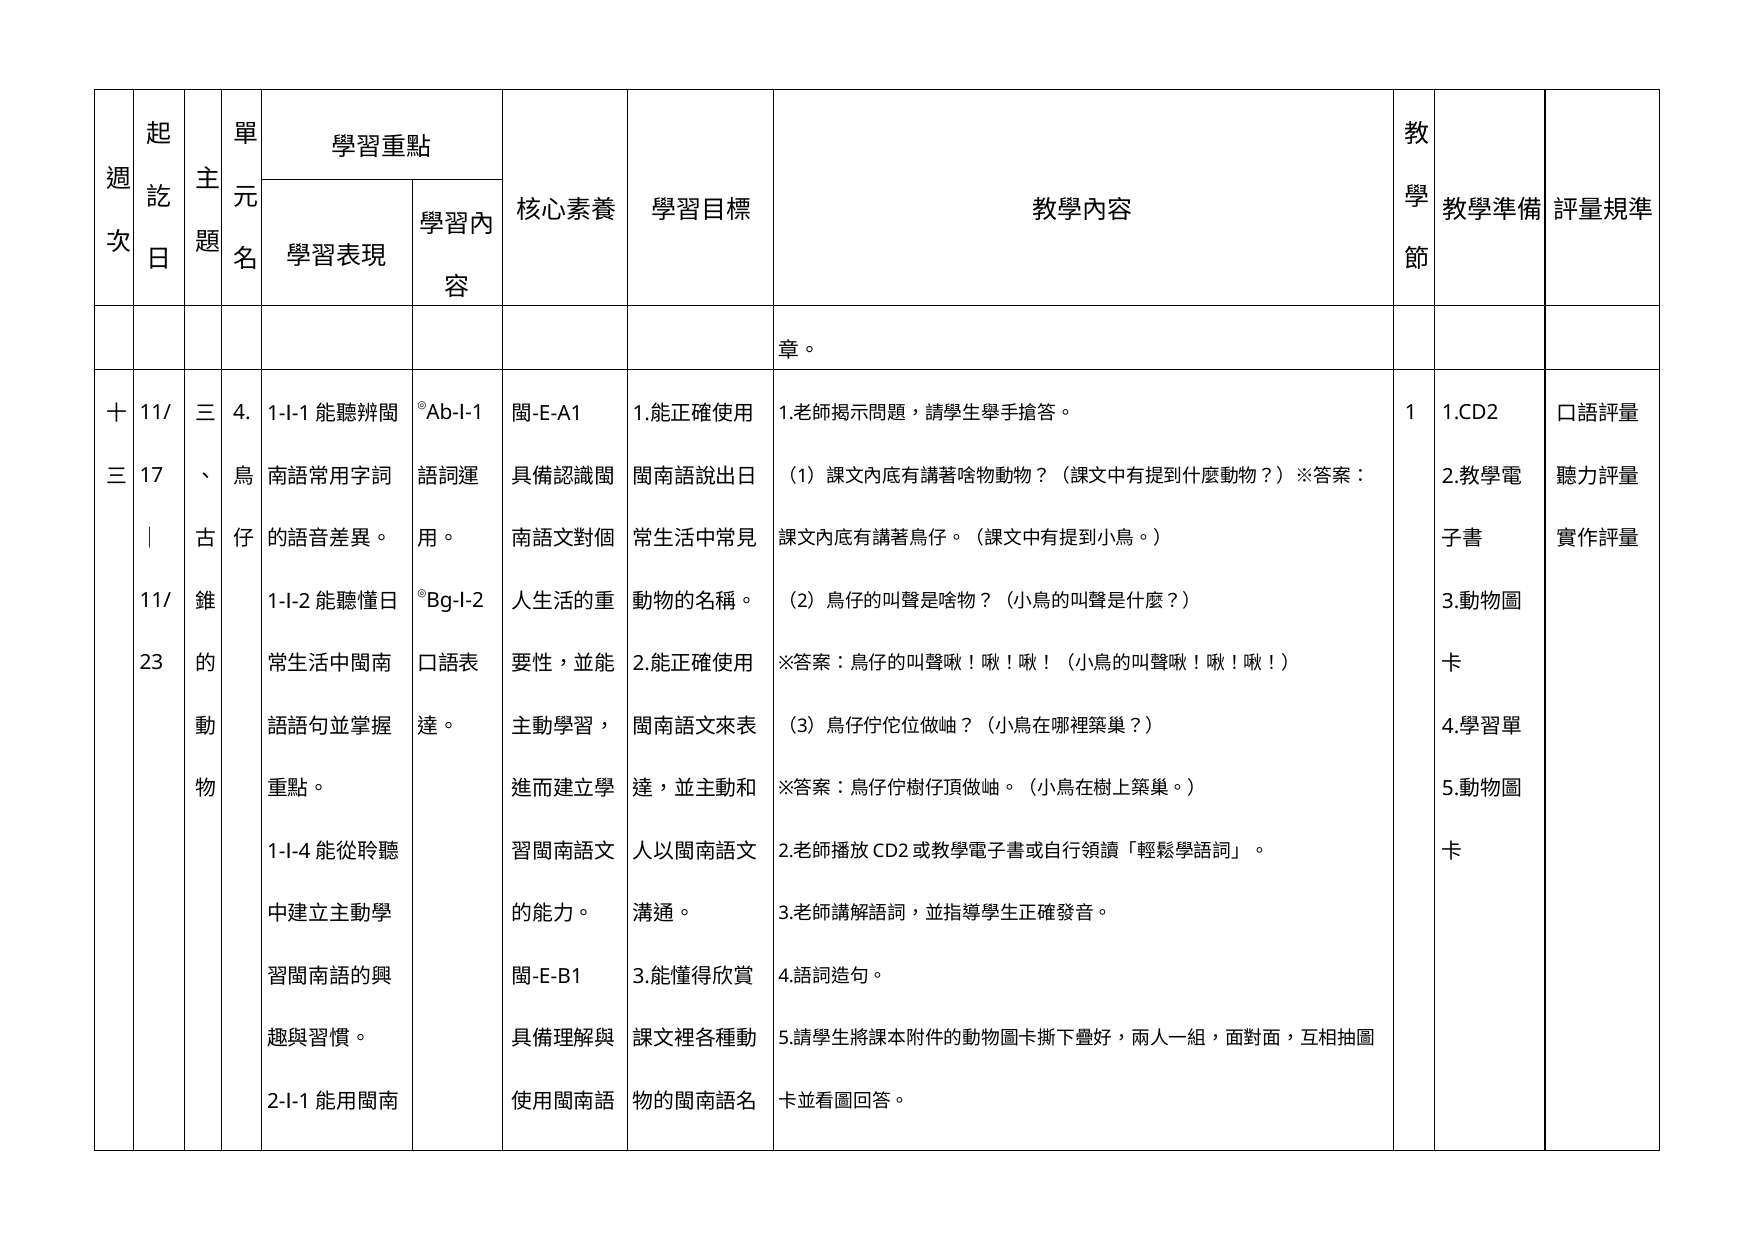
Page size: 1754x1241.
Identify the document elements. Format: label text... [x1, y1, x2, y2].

table_cell 學習表現 [262, 180, 412, 305]
table_cell 1.能正確使用閩南語說出日常生活中常見動物的名稱。 2.能正確使用閩南語文來表達，並主動和人以閩南語文溝通。 3.能懂得欣賞課文裡各種動物的閩南語名 [628, 370, 773, 1150]
table_cell [503, 306, 627, 369]
table_header 起訖日期 [134, 90, 184, 305]
table_header 學習目標 [628, 90, 773, 305]
table_cell 十三 [95, 370, 133, 1150]
table_cell 4.鳥仔 [222, 306, 261, 369]
table_cell 1.老師揭示問題，請學生舉手搶答。 （1）課文內底有講著啥物動物？（課文中有提到什麼動物？）※答案：課文內底有講著鳥仔。（課文中有提到小鳥。） （2）鳥仔的叫聲是啥物？（小鳥的叫聲是什麼？） ※答案：鳥仔的叫聲啾！啾！啾！（小鳥的叫聲啾！啾！啾！） （3）鳥仔佇佗位做岫？（小鳥在哪裡築巢？） ※答案：鳥仔佇樹仔頂做岫。（小鳥在樹上築巢。） 2.老師播放CD2或教學電子書或自行領讀「輕鬆學語詞」。 3.老師講解語詞，並指導學生正確發音。 4.語詞造句。 5.請學生將課本附件的動物圖卡撕下疊好，兩人一組，面對面，互相抽圖卡並看圖回答。 [774, 370, 1393, 1150]
table_header 週次 [95, 90, 133, 305]
table_cell [413, 306, 502, 369]
table_cell 1.CD2 2.教學電子書 3.動物圖卡 4.學習單 5.動物圖卡 [1435, 370, 1544, 1150]
table_cell 閩-E-A1 具備認識閩南語文對個人生活的重要性，並能主動學習，進而建立學習閩南語文的能力。 閩-E-B1 具備理解與使用閩南語 [503, 370, 627, 1150]
table_cell [185, 306, 221, 369]
table_cell ◎Ab-Ⅰ-1 語詞運用。 ◎Bg-Ⅰ-2 口語表達。 [413, 370, 502, 1150]
table_header 教學準備 [1435, 90, 1544, 305]
table_header 單元名稱 [222, 90, 261, 305]
table_header 教學節數 [1394, 90, 1434, 305]
table_cell 三、古錐的動物 [185, 370, 221, 1150]
table_header 評量規準 [1546, 90, 1659, 305]
table_cell [262, 306, 412, 369]
table_cell 學習內容 [413, 180, 502, 305]
table_header 學習重點 [262, 90, 502, 179]
table_cell 1 [1394, 306, 1434, 369]
table_cell [628, 306, 773, 369]
table_header 主題 [185, 90, 221, 305]
table_cell 1-Ⅰ-1 能聽辨閩南語常用字詞的語音差異。 1-Ⅰ-2 能聽懂日常生活中閩南語語句並掌握重點。 1-Ⅰ-4 能從聆聽中建立主動學習閩南語的興趣與習慣。 2-Ⅰ-1 能用閩南 [262, 370, 412, 1150]
table_cell 口語評量 聽力評量 實作評量 [1546, 370, 1659, 1150]
table_cell 11/10 ｜ 11/16 [134, 306, 184, 369]
table_cell [1546, 306, 1659, 369]
table_cell 4.鳥仔 [222, 370, 261, 1150]
table_cell [1435, 306, 1544, 369]
table_header 核心素養 [503, 90, 627, 305]
table_cell [95, 306, 133, 369]
table_header 教學內容 [774, 90, 1393, 305]
table_cell 11/17 ｜ 11/23 [134, 370, 184, 1150]
table_cell 1 [1394, 370, 1434, 1150]
table_cell 章。 [774, 306, 1393, 369]
